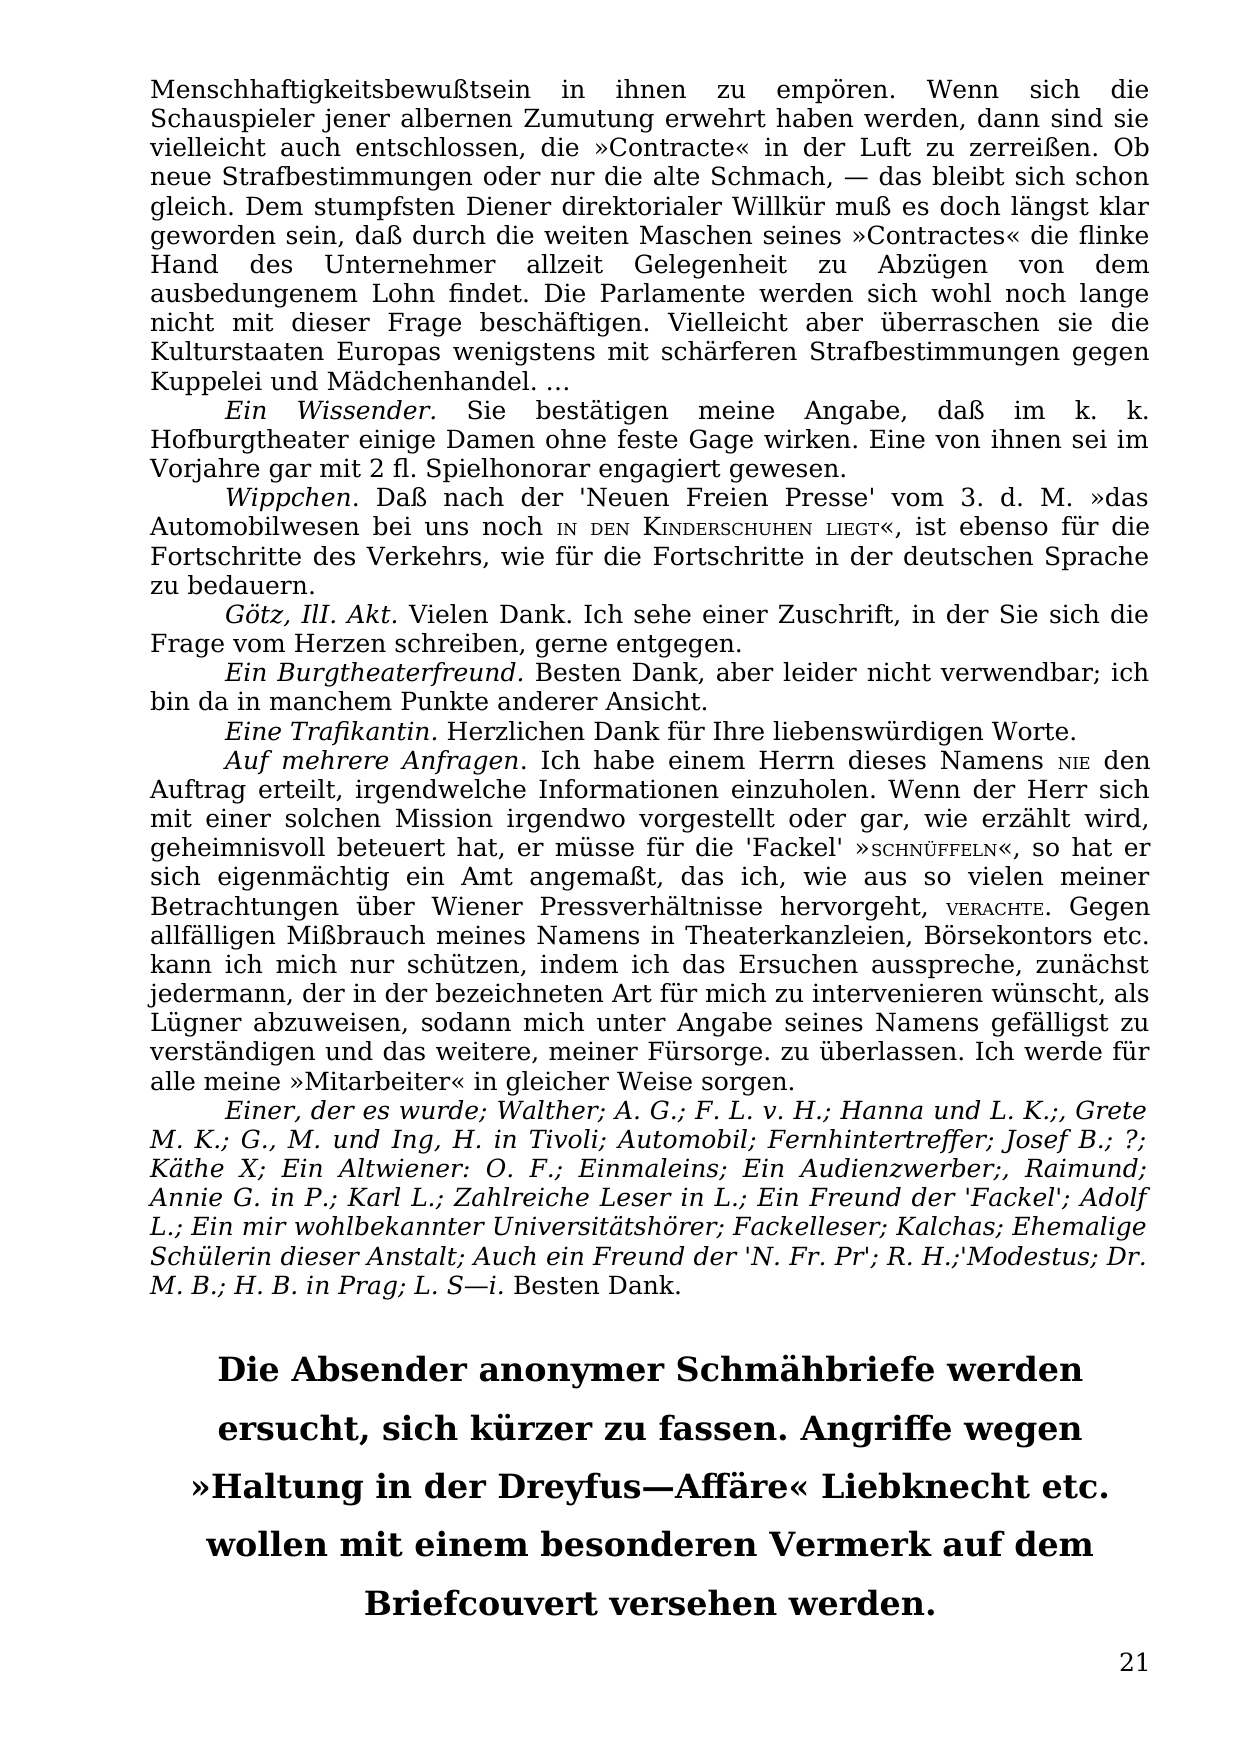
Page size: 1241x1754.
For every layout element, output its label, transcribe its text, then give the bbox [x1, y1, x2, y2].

text Menschhaftigkeitsbewußtsein in ihnen zu empören. Wenn sich die Schauspieler jener albernen Zumutung erwehrt haben werden, dann sind sie vielleicht auch entschlossen, die »Contracte« in der Luft zu zerreißen. Ob neue Strafbestimmungen oder nur die alte Schmach, — das bleibt sich schon gleich. Dem stumpfsten Diener direktorialer Willkür muß es doch längst klar geworden sein, daß durch die weiten Maschen seines »Contractes« die flinke Hand des Unternehmer allzeit Gelegenheit zu Abzügen von dem ausbedungenem Lohn findet. Die Parlamente werden sich wohl noch lange nicht mit dieser Frage beschäftigen. Vielleicht aber überraschen sie die Kulturstaaten Europas wenigstens mit schärferen Strafbestimmungen gegen Kuppelei und Mädchenhandel. … [150, 75, 1151, 396]
text Die Absender anonymer Schmähbriefe werden ersucht, sich kürzer zu fassen. Angriffe wegen »Haltung in der Dreyfus—Affäre« Liebknecht etc. wollen mit einem besonderen Vermerk auf dem Briefcouvert versehen werden. [150, 1329, 1151, 1623]
text Ein Wissender. Sie bestätigen meine Angabe, daß im k. k. Hofburgtheater einige Damen ohne feste Gage wirken. Eine von ihnen sei im Vorjahre gar mit 2 fl. Spielhonorar engagiert gewesen. [150, 396, 1151, 483]
text Wippchen. Daß nach der 'Neuen Freien Presse' vom 3. d. M. »das Automobilwesen bei uns noch in den Kinderschuhen liegt«, ist ebenso für die Fortschritte des Verkehrs, wie für die Fortschritte in der deutschen Sprache zu bedauern. [150, 483, 1151, 600]
text Götz, IlI. Akt. Vielen Dank. Ich sehe einer Zuschrift, in der Sie sich die Frage vom Herzen schreiben, gerne entgegen. [150, 600, 1151, 658]
text Einer, der es wurde; Walther; A. G.; F. L. v. H.; Hanna und L. K.;, Grete M. K.; G., M. und Ing, H. in Tivoli; Automobil; Fernhintertreffer; Josef B.; ?; Käthe X; Ein Altwiener: O. F.; Einmaleins; Ein Audienzwerber;, Raimund; Annie G. in P.; Karl L.; Zahlreiche Leser in L.; Ein Freund der 'Fackel'; Adolf L.; Ein mir wohlbekannter Universitätshörer; Fackelleser; Kalchas; Ehemalige Schülerin dieser Anstalt; Auch ein Freund der 'N. Fr. Pr'; R. H.;'Modestus; Dr. M. B.; H. B. in Prag; L. S—i. Besten Dank. [150, 1096, 1151, 1300]
text Ein Burgtheaterfreund. Besten Dank, aber leider nicht verwendbar; ich bin da in manchem Punkte anderer Ansicht. [150, 658, 1151, 717]
text Auf mehrere Anfragen. Ich habe einem Herrn dieses Namens nie den Auftrag erteilt, irgendwelche Informationen einzuholen. Wenn der Herr sich mit einer solchen Mission irgendwo vorgestellt oder gar, wie erzählt wird, geheimnisvoll beteuert hat, er müsse für die 'Fackel' »schnüffeln«, so hat er sich eigenmächtig ein Amt angemaßt, das ich, wie aus so vielen meiner Betrachtungen über Wiener Pressverhältnisse hervorgeht, verachte. Gegen allfälligen Mißbrauch meines Namens in Theaterkanzleien, Börsekontors etc. kann ich mich nur schützen, indem ich das Ersuchen ausspreche, zunächst jedermann, der in der bezeichneten Art für mich zu intervenieren wünscht, als Lügner abzuweisen, sodann mich unter Angabe seines Namens gefälligst zu verständigen und das weitere, meiner Fürsorge. zu überlassen. Ich werde für alle meine »Mitarbeiter« in gleicher Weise sorgen. [150, 746, 1151, 1096]
text Eine Trafikantin. Herzlichen Dank für Ihre liebenswürdigen Worte. [150, 717, 1151, 746]
